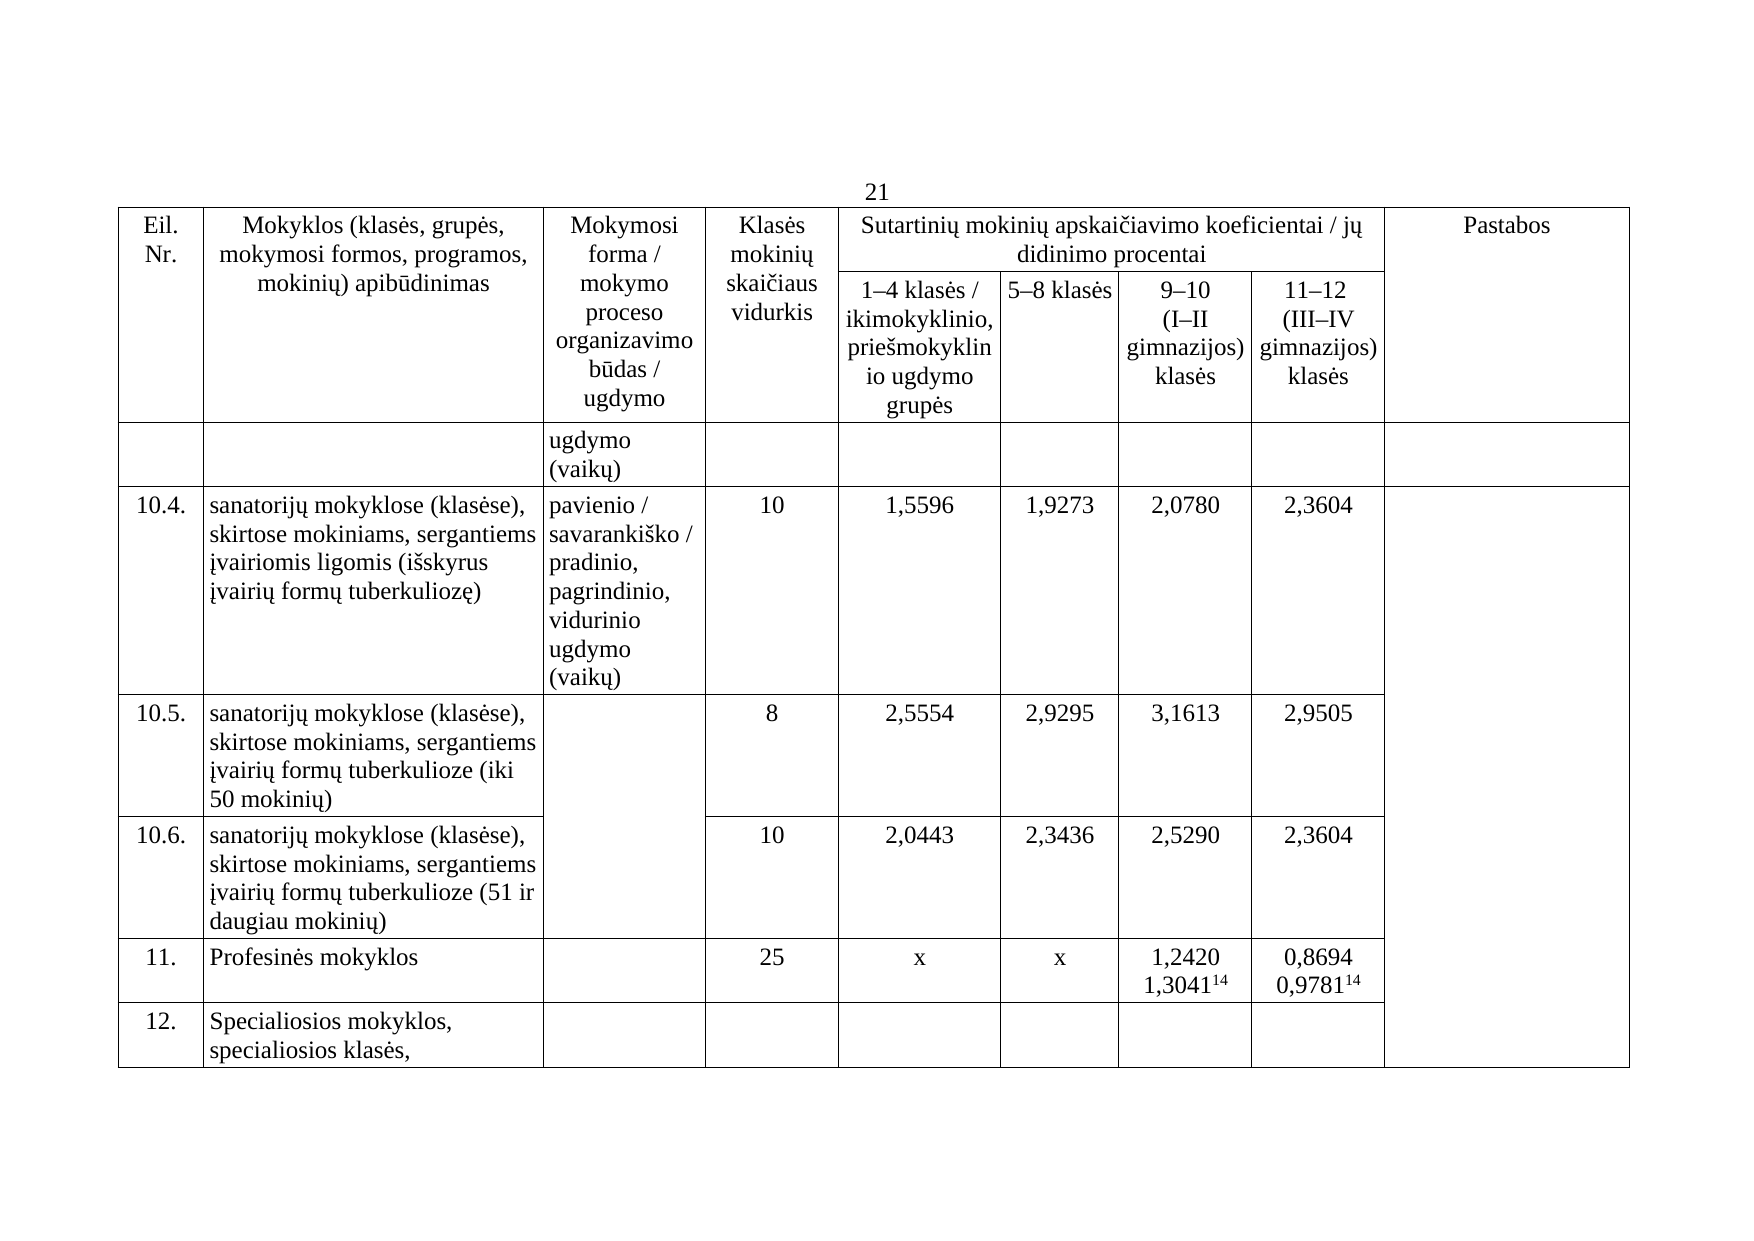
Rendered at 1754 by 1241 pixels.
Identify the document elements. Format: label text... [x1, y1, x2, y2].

table_cell 25 [706, 939, 838, 1002]
table_header Mokymosi forma / mokymo proceso organizavimo būdas / ugdymo programa [544, 208, 705, 422]
table_cell 10.6. [119, 817, 203, 938]
table_cell 2,5554 [839, 695, 1000, 816]
table_cell 5–8 klasės [1001, 272, 1118, 422]
table_cell [544, 695, 705, 938]
table_cell [1252, 1003, 1384, 1067]
table_cell 1–4 klasės / ikimokyklinio, priešmokyklinio ugdymo grupės [839, 272, 1000, 422]
table_cell 10.4. [119, 487, 203, 694]
table_cell [1385, 487, 1629, 1067]
table_cell 11. [119, 939, 203, 1002]
table_cell 2,0780 [1119, 487, 1251, 694]
table_cell [839, 1003, 1000, 1067]
table_cell 2,3436 [1001, 817, 1118, 938]
table_header Mokyklos (klasės, grupės, mokymosi formos, programos, mokinių) apibūdinimas [204, 208, 543, 422]
table_cell [1001, 1003, 1118, 1067]
table_cell 2,3604 [1252, 817, 1384, 938]
table_cell 1,9273 [1001, 487, 1118, 694]
table_cell [204, 423, 543, 486]
table_header Sutartinių mokinių apskaičiavimo koeficientai / jų didinimo procentai [839, 208, 1384, 271]
table_cell Profesinės mokyklos [204, 939, 543, 1002]
table_cell [1119, 423, 1251, 486]
table_cell sanatorijų mokyklose (klasėse), skirtose mokiniams, sergantiems įvairiomis ligomis (išskyrus įvairių formų tuberkuliozę) [204, 487, 543, 694]
table_cell 10.5. [119, 695, 203, 816]
table_cell [839, 423, 1000, 486]
table_cell 2,9295 [1001, 695, 1118, 816]
table_cell 1,5596 [839, 487, 1000, 694]
table_cell 2,5290 [1119, 817, 1251, 938]
table_cell [1252, 423, 1384, 486]
table_cell 12. [119, 1003, 203, 1067]
table_cell [1119, 1003, 1251, 1067]
table_cell 1,2420 1,304114 [1119, 939, 1251, 1002]
table_cell [1385, 423, 1629, 486]
table_cell [544, 1003, 705, 1067]
table_header Eil. Nr. [119, 208, 203, 422]
table_cell pavienio / savarankiško / pradinio, pagrindinio, vidurinio ugdymo (vaikų) [544, 487, 705, 694]
table_cell 0,8694 0,978114 [1252, 939, 1384, 1002]
table_cell [1001, 423, 1118, 486]
table_cell 2,0443 [839, 817, 1000, 938]
table_header Pastabos [1385, 208, 1629, 422]
table_cell 10 [706, 487, 838, 694]
table_cell [706, 423, 838, 486]
table_header Klasės mokinių skaičiaus vidurkis [706, 208, 838, 422]
table_cell 3,1613 [1119, 695, 1251, 816]
table_cell Specialiosios mokyklos, specialiosios klasės, [204, 1003, 543, 1067]
table_cell 11–12 (III–IV gimnazijos) klasės [1252, 272, 1384, 422]
table_cell sanatorijų mokyklose (klasėse), skirtose mokiniams, sergantiems įvairių formų tuberkulioze (51 ir daugiau mokinių) [204, 817, 543, 938]
table_cell 2,9505 [1252, 695, 1384, 816]
table_cell [544, 939, 705, 1002]
table_cell x [1001, 939, 1118, 1002]
table_cell [119, 423, 203, 486]
table_cell sanatorijų mokyklose (klasėse), skirtose mokiniams, sergantiems įvairių formų tuberkulioze (iki 50 mokinių) [204, 695, 543, 816]
table_cell [706, 1003, 838, 1067]
table_cell x [839, 939, 1000, 1002]
table_cell 9–10 (I–II gimnazijos) klasės [1119, 272, 1251, 422]
table_cell 10 [706, 817, 838, 938]
table_cell 2,3604 [1252, 487, 1384, 694]
table_cell grupinio / kasdienio / pradinio, pagrindinio, vidurinio ugdymo (vaikų) [544, 423, 705, 486]
table_cell 8 [706, 695, 838, 816]
